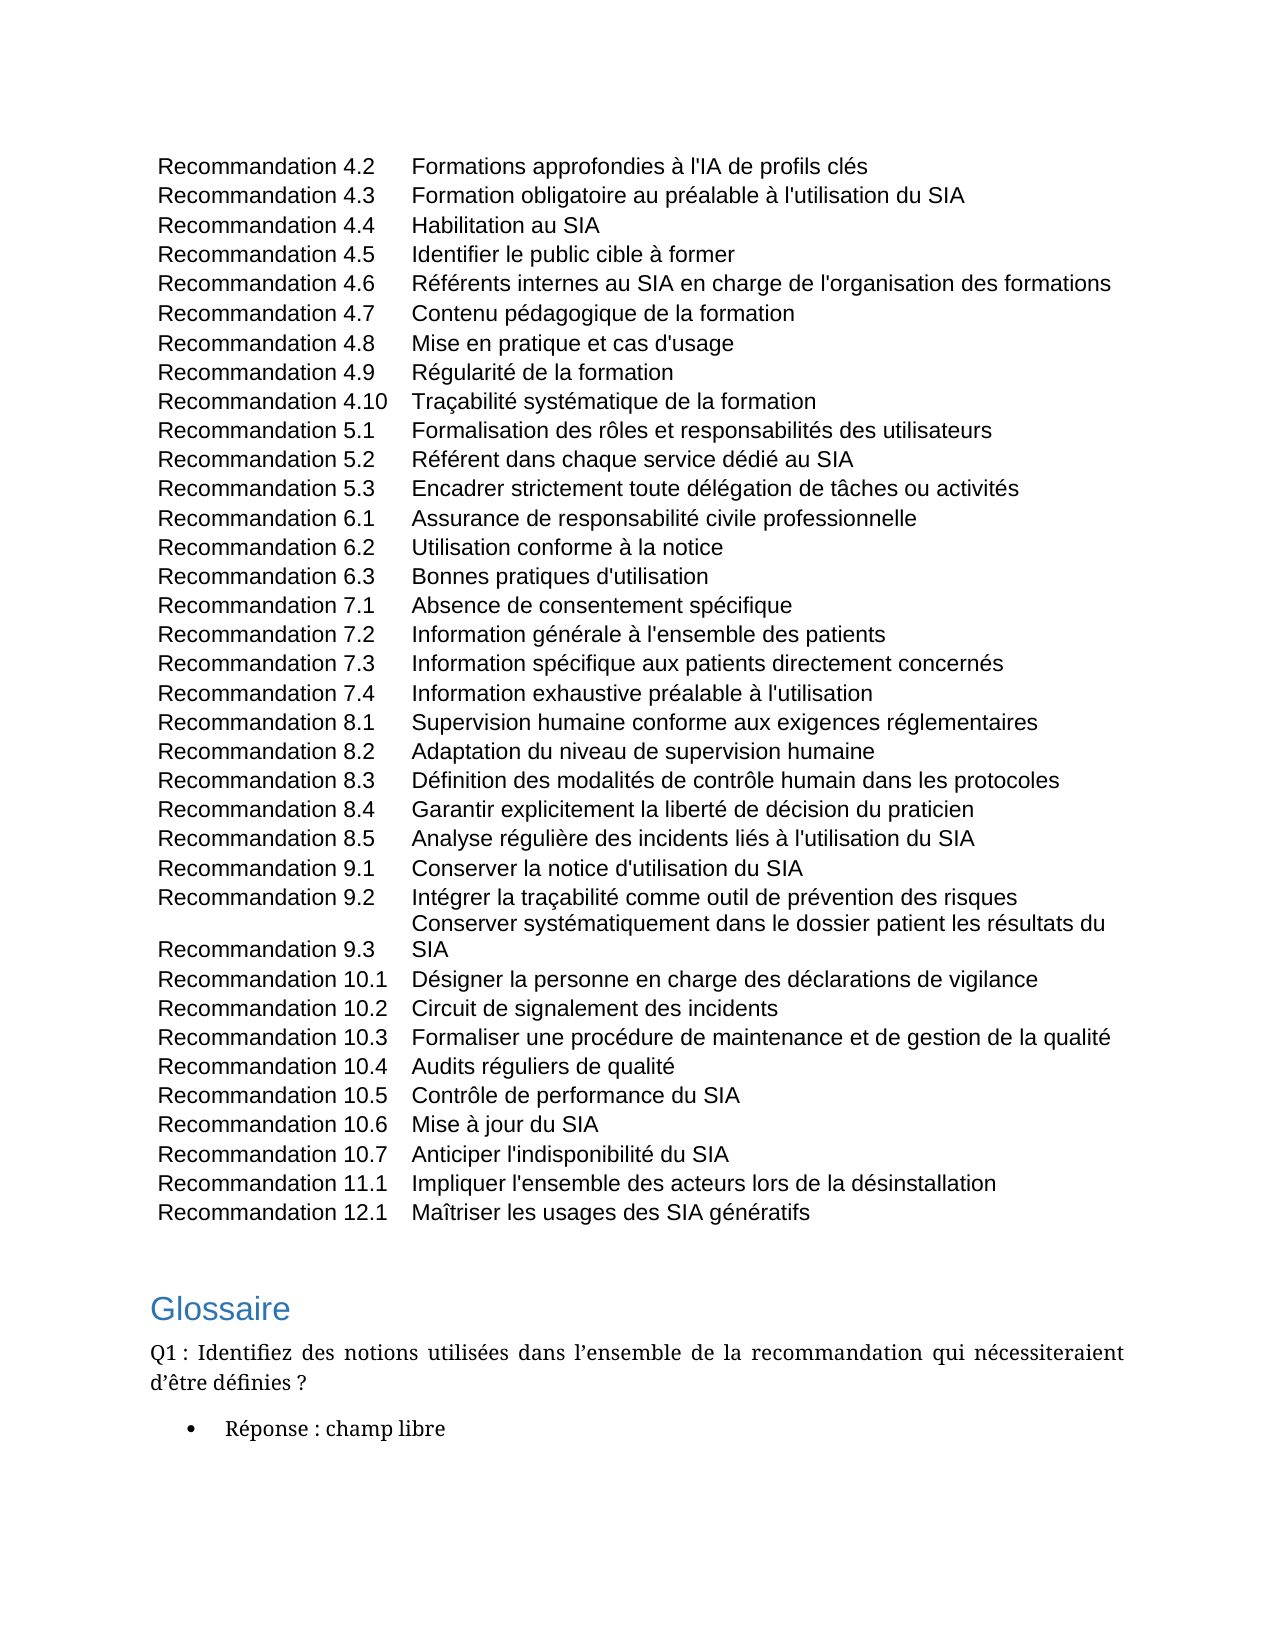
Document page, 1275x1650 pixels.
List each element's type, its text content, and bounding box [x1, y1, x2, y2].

table_cell Recommandation 9.2 [150, 881, 404, 910]
table_cell Recommandation 11.1 [150, 1167, 404, 1196]
table_cell Utilisation conforme à la notice [404, 531, 1121, 560]
table_cell Recommandation 10.4 [150, 1050, 404, 1079]
list Réponse : champ libre [187, 1414, 1125, 1443]
table_cell Circuit de signalement des incidents [404, 992, 1121, 1021]
table_cell Habilitation au SIA [404, 208, 1121, 238]
table_cell Recommandation 9.3 [150, 910, 404, 963]
table_cell Absence de consentement spécifique [404, 589, 1121, 618]
table_cell Conserver la notice d'utilisation du SIA [404, 852, 1121, 881]
table_cell Mise à jour du SIA [404, 1109, 1121, 1138]
table_cell Recommandation 10.5 [150, 1079, 404, 1108]
table_cell Formaliser une procédure de maintenance et de gestion de la qualité [404, 1021, 1121, 1050]
table_cell Recommandation 7.3 [150, 648, 404, 677]
table_cell Information générale à l'ensemble des patients [404, 618, 1121, 647]
table_cell Contenu pédagogique de la formation [404, 297, 1121, 326]
table_cell Assurance de responsabilité civile professionnelle [404, 502, 1121, 531]
table_cell Recommandation 8.4 [150, 793, 404, 822]
table_cell Recommandation 6.1 [150, 502, 404, 531]
table_cell Recommandation 10.7 [150, 1138, 404, 1167]
table_cell Formalisation des rôles et responsabilités des utilisateurs [404, 414, 1121, 443]
table_cell Recommandation 4.7 [150, 297, 404, 326]
table_cell Intégrer la traçabilité comme outil de prévention des risques [404, 881, 1121, 910]
table_cell Traçabilité systématique de la formation [404, 385, 1121, 414]
table_cell Audits réguliers de qualité [404, 1050, 1121, 1079]
table_cell Formations approfondies à l'IA de profils clés [404, 150, 1121, 179]
table_cell Recommandation 6.2 [150, 531, 404, 560]
subtitle Glossaire [150, 1289, 1125, 1327]
table_cell Bonnes pratiques d'utilisation [404, 560, 1121, 589]
table_cell Recommandation 6.3 [150, 560, 404, 589]
table_cell Recommandation 8.1 [150, 706, 404, 735]
table_cell Recommandation 4.8 [150, 326, 404, 356]
table_cell Encadrer strictement toute délégation de tâches ou activités [404, 473, 1121, 502]
table_cell Désigner la personne en charge des déclarations de vigilance [404, 963, 1121, 992]
table_cell Recommandation 5.1 [150, 414, 404, 443]
table_cell Recommandation 10.1 [150, 963, 404, 992]
table_cell Recommandation 4.5 [150, 238, 404, 267]
table_cell Recommandation 7.2 [150, 618, 404, 647]
table_cell Recommandation 4.3 [150, 179, 404, 208]
text Q1 : Identifiez des notions utilisées dans l’ensemble de la recommandation qui nécessiteraient d’être définies ? [150, 1338, 1125, 1396]
table_cell Recommandation 10.3 [150, 1021, 404, 1050]
table_cell Recommandation 4.2 [150, 150, 404, 179]
table_cell Analyse régulière des incidents liés à l'utilisation du SIA [404, 823, 1121, 852]
table_cell Mise en pratique et cas d'usage [404, 326, 1121, 356]
table_cell Adaptation du niveau de supervision humaine [404, 735, 1121, 764]
table_cell Recommandation 4.9 [150, 356, 404, 385]
table_cell Information spécifique aux patients directement concernés [404, 648, 1121, 677]
table_cell Recommandation 4.10 [150, 385, 404, 414]
table_cell Recommandation 8.3 [150, 764, 404, 793]
table_cell Recommandation 10.6 [150, 1109, 404, 1138]
table_cell Formation obligatoire au préalable à l'utilisation du SIA [404, 179, 1121, 208]
table_cell Définition des modalités de contrôle humain dans les protocoles [404, 764, 1121, 793]
table_cell Recommandation 7.4 [150, 677, 404, 706]
table_cell Conserver systématiquement dans le dossier patient les résultats du SIA [404, 910, 1121, 963]
table_cell Contrôle de performance du SIA [404, 1079, 1121, 1108]
table_cell Recommandation 5.2 [150, 443, 404, 472]
table_cell Recommandation 10.2 [150, 992, 404, 1021]
table_cell Référents internes au SIA en charge de l'organisation des formations [404, 268, 1121, 297]
table_cell Référent dans chaque service dédié au SIA [404, 443, 1121, 472]
table_cell Recommandation 8.5 [150, 823, 404, 852]
table_cell Impliquer l'ensemble des acteurs lors de la désinstallation [404, 1167, 1121, 1196]
table_cell Garantir explicitement la liberté de décision du praticien [404, 793, 1121, 822]
table_cell Information exhaustive préalable à l'utilisation [404, 677, 1121, 706]
table_cell Recommandation 7.1 [150, 589, 404, 618]
table_cell Recommandation 8.2 [150, 735, 404, 764]
table_cell Recommandation 5.3 [150, 473, 404, 502]
table_cell Recommandation 12.1 [150, 1196, 404, 1225]
table_cell Recommandation 4.4 [150, 208, 404, 238]
table_cell Maîtriser les usages des SIA génératifs [404, 1196, 1121, 1225]
table_cell Anticiper l'indisponibilité du SIA [404, 1138, 1121, 1167]
table_cell Recommandation 4.6 [150, 268, 404, 297]
table_cell Supervision humaine conforme aux exigences réglementaires [404, 706, 1121, 735]
table_cell Recommandation 9.1 [150, 852, 404, 881]
table_cell Identifier le public cible à former [404, 238, 1121, 267]
table_cell Régularité de la formation [404, 356, 1121, 385]
